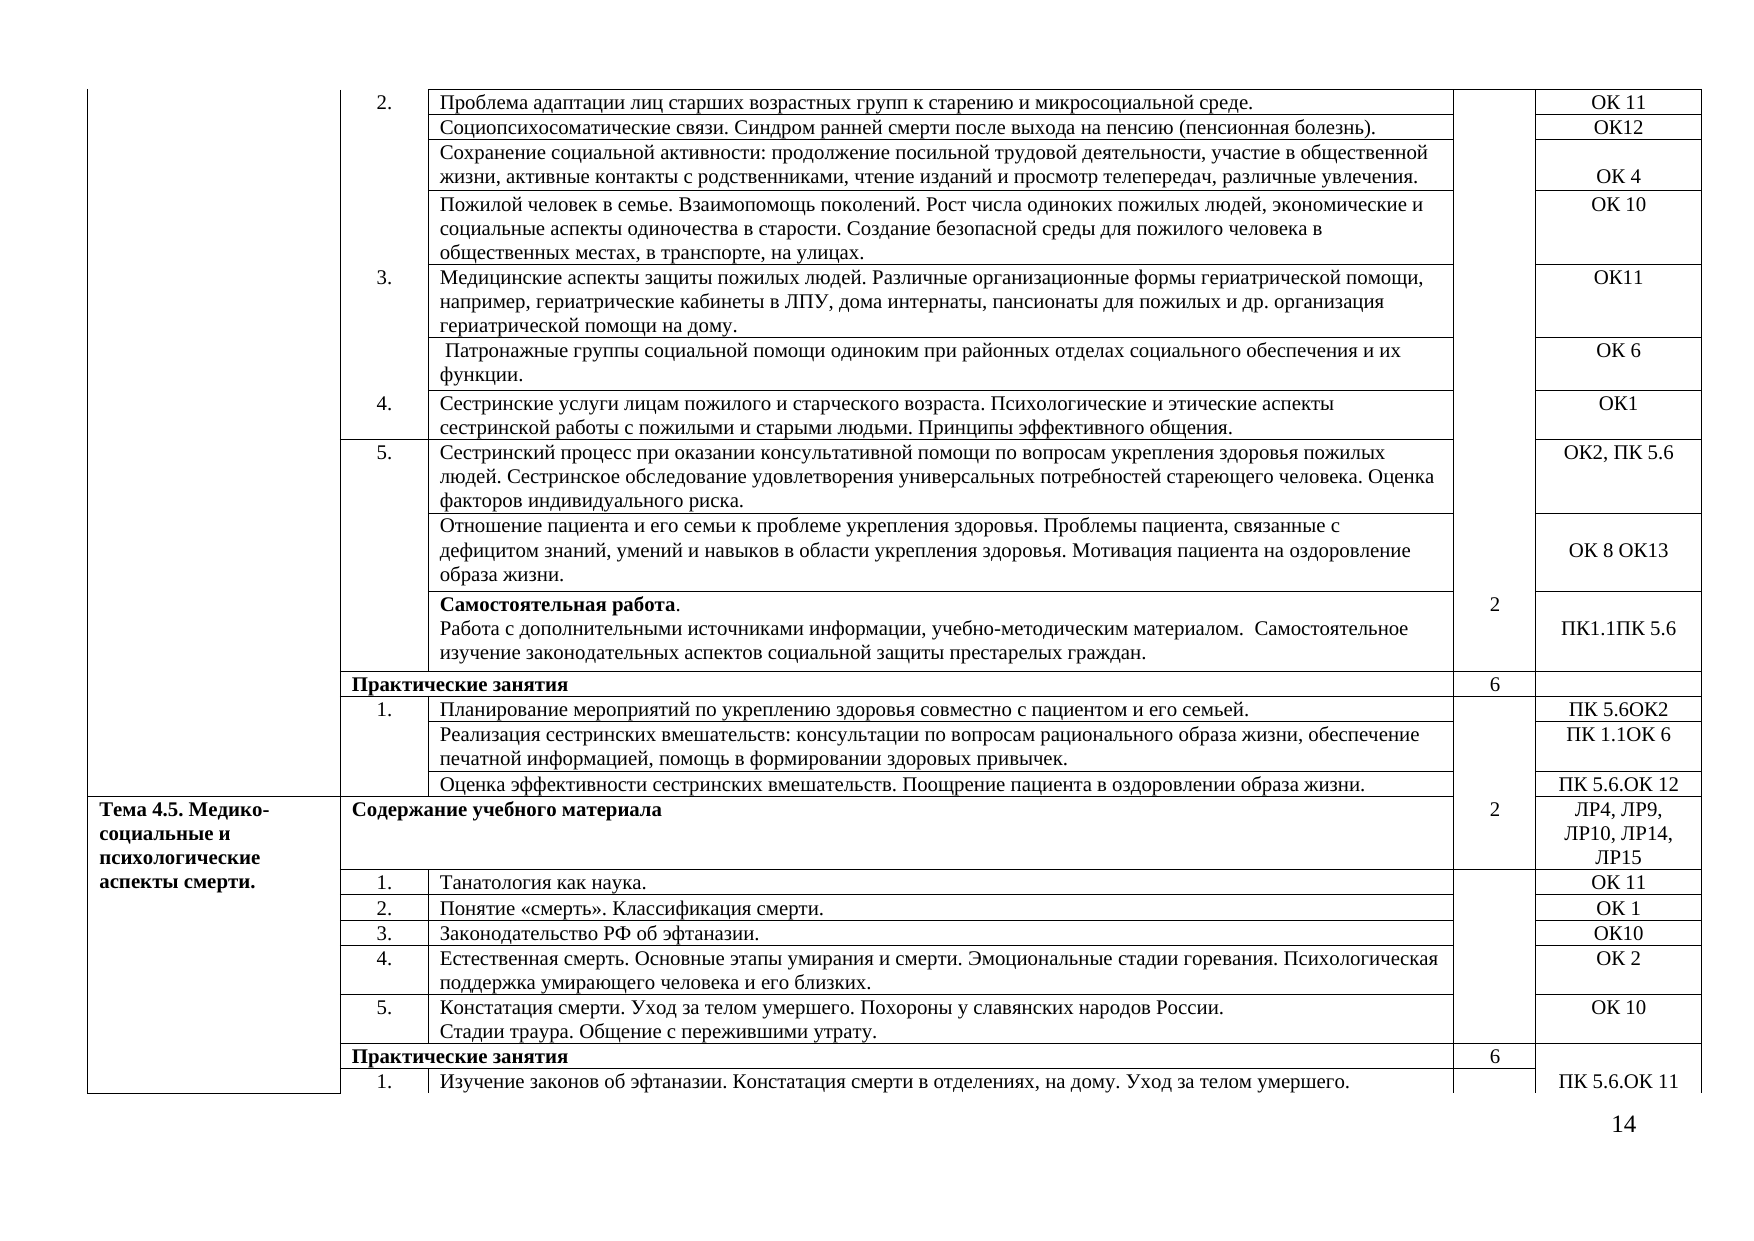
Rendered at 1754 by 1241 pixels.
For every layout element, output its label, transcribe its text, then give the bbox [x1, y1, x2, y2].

table_cell [1454, 697, 1535, 796]
table_cell ПК 5.6.ОК 12 [1536, 772, 1701, 796]
table_cell Планирование мероприятий по укреплению здоровья совместно с пациентом и его семьей. [429, 697, 1453, 721]
table_cell Практические занятия [341, 672, 1453, 696]
table_cell Социопсихосоматические связи. Синдром ранней смерти после выхода на пенсию (пенсионная болезнь). [429, 115, 1453, 139]
table_cell Самостоятельная работа. Работа с дополнительными источниками информации, учебно-методическим материалом. Самостоятельное изучение законодательных аспектов социальной защиты престарелых граждан. [429, 592, 1453, 671]
table_cell ПК1.1ПК 5.6 [1536, 592, 1701, 671]
table_cell 4. [341, 390, 428, 439]
table_cell [1536, 746, 1701, 771]
table_cell 2 [1454, 796, 1535, 869]
table_cell [341, 464, 428, 591]
table_cell 3. [341, 921, 428, 944]
table_cell 2 [1454, 591, 1535, 671]
table_cell Медицинские аспекты защиты пожилых людей. Различные организационные формы гериатрической помощи, например, гериатрические кабинеты в ЛПУ, дома интернаты, пансионаты для пожилых и др. организация гериатрической помощи на дому. [429, 265, 1453, 337]
table_cell Сестринские услуги лицам пожилого и старческого возраста. Психологические и этические аспекты сестринской работы с пожилыми и старыми людьми. Принципы эффективного общения. [429, 391, 1453, 439]
table_cell [1536, 672, 1701, 696]
table_cell 1. [341, 697, 428, 771]
table_cell 5. [341, 440, 428, 464]
table_cell ЛР4, ЛР9, ЛР10, ЛР14, ЛР15 [1536, 797, 1701, 869]
table_cell 2. [341, 89, 428, 264]
table_cell ПК 1.1ОК 6 [1536, 722, 1701, 746]
table_cell 6 [1454, 672, 1535, 696]
table_cell [1536, 1044, 1701, 1068]
table_cell ОК 4 [1536, 140, 1701, 190]
table_cell [341, 591, 428, 671]
table_cell Законодательство РФ об эфтаназии. [429, 921, 1453, 944]
table_cell ОК11 [1536, 265, 1701, 337]
table_cell Понятие «смерть». Классификация смерти. [429, 895, 1453, 919]
table_cell 6 [1454, 1044, 1535, 1068]
table_cell Проблема адаптации лиц старших возрастных групп к старению и микросоциальной среде. [429, 90, 1453, 114]
table_cell Реализация сестринских вмешательств: консультации по вопросам рационального образа жизни, обеспечение печатной информацией, помощь в формировании здоровых привычек. [429, 722, 1453, 771]
table_cell ОК 10 [1536, 995, 1701, 1043]
table_cell ОК 11 [1536, 90, 1701, 114]
table_cell Изучение законов об эфтаназии. Констатация смерти в отделениях, на дому. Уход за телом умершего. [429, 1069, 1453, 1093]
table_cell Естественная смерть. Основные этапы умирания и смерти. Эмоциональные стадии горевания. Психологическая поддержка умирающего человека и его близких. [429, 946, 1453, 994]
table_cell Констатация смерти. Уход за телом умершего. Похороны у славянских народов России. Стадии траура. Общение с пережившими утрату. [429, 995, 1453, 1043]
table_cell [1454, 870, 1535, 1043]
table_cell ОК 10 [1536, 191, 1701, 264]
table_cell 5. [341, 995, 428, 1043]
table_cell ОК1 [1536, 391, 1701, 439]
table_cell Отношение пациента и его семьи к проблеме укрепления здоровья. Проблемы пациента, связанные с дефицитом знаний, умений и навыков в области укрепления здоровья. Мотивация пациента на оздоровление образа жизни. [429, 514, 1453, 591]
table_cell ОК 1 [1536, 895, 1701, 919]
table_cell [1454, 90, 1535, 591]
table_cell Патронажные группы социальной помощи одиноким при районных отделах социального обеспечения и их функции. [429, 338, 1453, 390]
table_cell ОК 11 [1536, 870, 1701, 894]
table_cell ОК2, ПК 5.6 [1536, 440, 1701, 512]
table_cell ОК 6 [1536, 338, 1701, 390]
table_cell Содержание учебного материала [341, 797, 1453, 869]
table_cell Пожилой человек в семье. Взаимопомощь поколений. Рост числа одиноких пожилых людей, экономические и социальные аспекты одиночества в старости. Создание безопасной среды для пожилого человека в общественных местах, в транспорте, на улицах. [429, 191, 1453, 264]
table_cell 1. [341, 870, 428, 894]
table_cell Оценка эффективности сестринских вмешательств. Поощрение пациента в оздоровлении образа жизни. [429, 772, 1453, 796]
table_cell Тема 4.5. Медико- социальные и психологические аспекты смерти. [88, 797, 340, 1093]
table_cell Сохранение социальной активности: продолжение посильной трудовой деятельности, участие в общественной жизни, активные контакты с родственниками, чтение изданий и просмотр телепередач, различные увлечения. [429, 140, 1453, 190]
table_cell ПК 5.6ОК2 [1536, 697, 1701, 721]
table_cell 2. [341, 895, 428, 919]
table_cell [1454, 1069, 1535, 1093]
table_cell Практические занятия [341, 1044, 1453, 1068]
table_cell ОК12 [1536, 115, 1701, 139]
table_cell [341, 771, 428, 796]
table_cell Танатология как наука. [429, 870, 1453, 894]
table_cell ОК 2 [1536, 946, 1701, 994]
table_cell ПК 5.6.ОК 11 [1536, 1068, 1701, 1093]
table_cell ОК10 [1536, 921, 1701, 944]
table_cell 3. [341, 264, 428, 390]
table_cell 4. [341, 946, 428, 994]
table_cell ОК 8 ОК13 [1536, 514, 1701, 591]
table_cell Сестринский процесс при оказании консультативной помощи по вопросам укрепления здоровья пожилых людей. Сестринское обследование удовлетворения универсальных потребностей стареющего человека. Оценка факторов индивидуального риска. [429, 440, 1453, 512]
table_cell 1. [341, 1069, 428, 1093]
